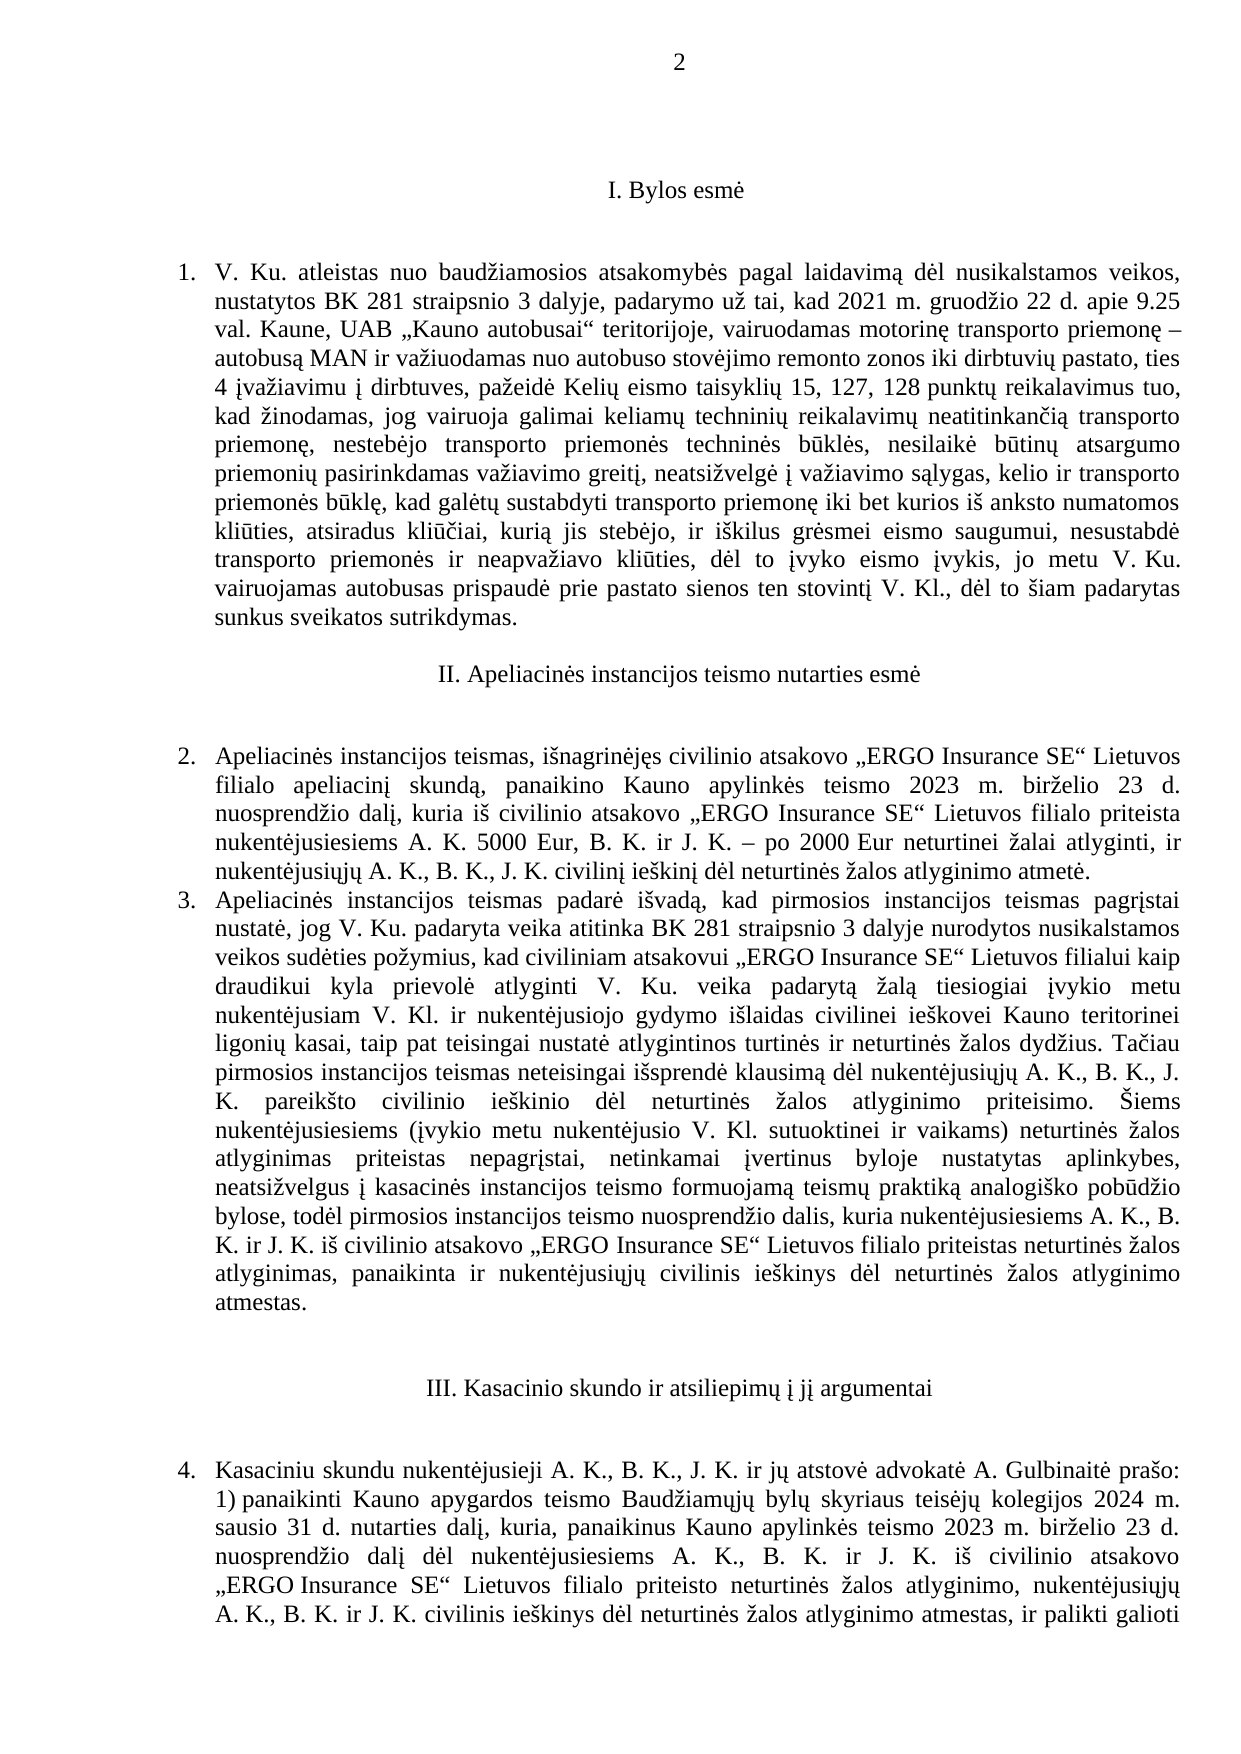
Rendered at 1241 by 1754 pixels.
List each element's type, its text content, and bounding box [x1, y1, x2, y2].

text II. Apeliacinės instancijos teismo nutarties esmė [177, 659, 1181, 688]
text I. Bylos esmė [177, 176, 1181, 204]
text III. Kasacinio skundo ir atsiliepimų į jį argumentai [177, 1373, 1181, 1402]
text 4. Kasaciniu skundu nukentėjusieji A. K., B. K., J. K. ir jų atstovė advokatė A. Gulbinaitė prašo: 1) panaikinti Kauno apygardos teismo Baudžiamųjų bylų skyriaus teisėjų kolegijos 2024 m. sausio 31 d. nutarties dalį, kuria, panaikinus Kauno apylinkės teismo 2023 m. birželio 23 d. nuosprendžio dalį dėl nukentėjusiesiems A. K., B. K. ir J. K. iš civilinio atsakovo „ERGO Insurance SE“ Lietuvos filialo priteisto neturtinės žalos atlyginimo, nukentėjusiųjų A. K., B. K. ir J. K. civilinis ieškinys dėl neturtinės žalos atlyginimo atmestas, ir palikti galioti [177, 1455, 1181, 1627]
text 3. Apeliacinės instancijos teismas padarė išvadą, kad pirmosios instancijos teismas pagrįstai nustatė, jog V. Ku. padaryta veika atitinka BK 281 straipsnio 3 dalyje nurodytos nusikalstamos veikos sudėties požymius, kad civiliniam atsakovui „ERGO Insurance SE“ Lietuvos filialui kaip draudikui kyla prievolė atlyginti V. Ku. veika padarytą žalą tiesiogiai įvykio metu nukentėjusiam V. Kl. ir nukentėjusiojo gydymo išlaidas civilinei ieškovei Kauno teritorinei ligonių kasai, taip pat teisingai nustatė atlygintinos turtinės ir neturtinės žalos dydžius. Tačiau pirmosios instancijos teismas neteisingai išsprendė klausimą dėl nukentėjusiųjų A. K., B. K., J. K. pareikšto civilinio ieškinio dėl neturtinės žalos atlyginimo priteisimo. Šiems nukentėjusiesiems (įvykio metu nukentėjusio V. Kl. sutuoktinei ir vaikams) neturtinės žalos atlyginimas priteistas nepagrįstai, netinkamai įvertinus byloje nustatytas aplinkybes, neatsižvelgus į kasacinės instancijos teismo formuojamą teismų praktiką analogiško pobūdžio bylose, todėl pirmosios instancijos teismo nuosprendžio dalis, kuria nukentėjusiesiems A. K., B. K. ir J. K. iš civilinio atsakovo „ERGO Insurance SE“ Lietuvos filialo priteistas neturtinės žalos atlyginimas, panaikinta ir nukentėjusiųjų civilinis ieškinys dėl neturtinės žalos atlyginimo atmestas. [177, 885, 1181, 1316]
text 1. V. Ku. atleistas nuo baudžiamosios atsakomybės pagal laidavimą dėl nusikalstamos veikos, nustatytos BK 281 straipsnio 3 dalyje, padarymo už tai, kad 2021 m. gruodžio 22 d. apie 9.25 val. Kaune, UAB „Kauno autobusai“ teritorijoje, vairuodamas motorinę transporto priemonę – autobusą MAN ir važiuodamas nuo autobuso stovėjimo remonto zonos iki dirbtuvių pastato, ties 4 įvažiavimu į dirbtuves, pažeidė Kelių eismo taisyklių 15, 127, 128 punktų reikalavimus tuo, kad žinodamas, jog vairuoja galimai keliamų techninių reikalavimų neatitinkančią transporto priemonę, nestebėjo transporto priemonės techninės būklės, nesilaikė būtinų atsargumo priemonių pasirinkdamas važiavimo greitį, neatsižvelgė į važiavimo sąlygas, kelio ir transporto priemonės būklę, kad galėtų sustabdyti transporto priemonę iki bet kurios iš anksto numatomos kliūties, atsiradus kliūčiai, kurią jis stebėjo, ir iškilus grėsmei eismo saugumui, nesustabdė transporto priemonės ir neapvažiavo kliūties, dėl to įvyko eismo įvykis, jo metu V. Ku. vairuojamas autobusas prispaudė prie pastato sienos ten stovintį V. Kl., dėl to šiam padarytas sunkus sveikatos sutrikdymas. [177, 257, 1181, 631]
text 2. Apeliacinės instancijos teismas, išnagrinėjęs civilinio atsakovo „ERGO Insurance SE“ Lietuvos filialo apeliacinį skundą, panaikino Kauno apylinkės teismo 2023 m. birželio 23 d. nuosprendžio dalį, kuria iš civilinio atsakovo „ERGO Insurance SE“ Lietuvos filialo priteista nukentėjusiesiems A. K. 5000 Eur, B. K. ir J. K. – po 2000 Eur neturtinei žalai atlyginti, ir nukentėjusiųjų A. K., B. K., J. K. civilinį ieškinį dėl neturtinės žalos atlyginimo atmetė. [177, 741, 1181, 885]
